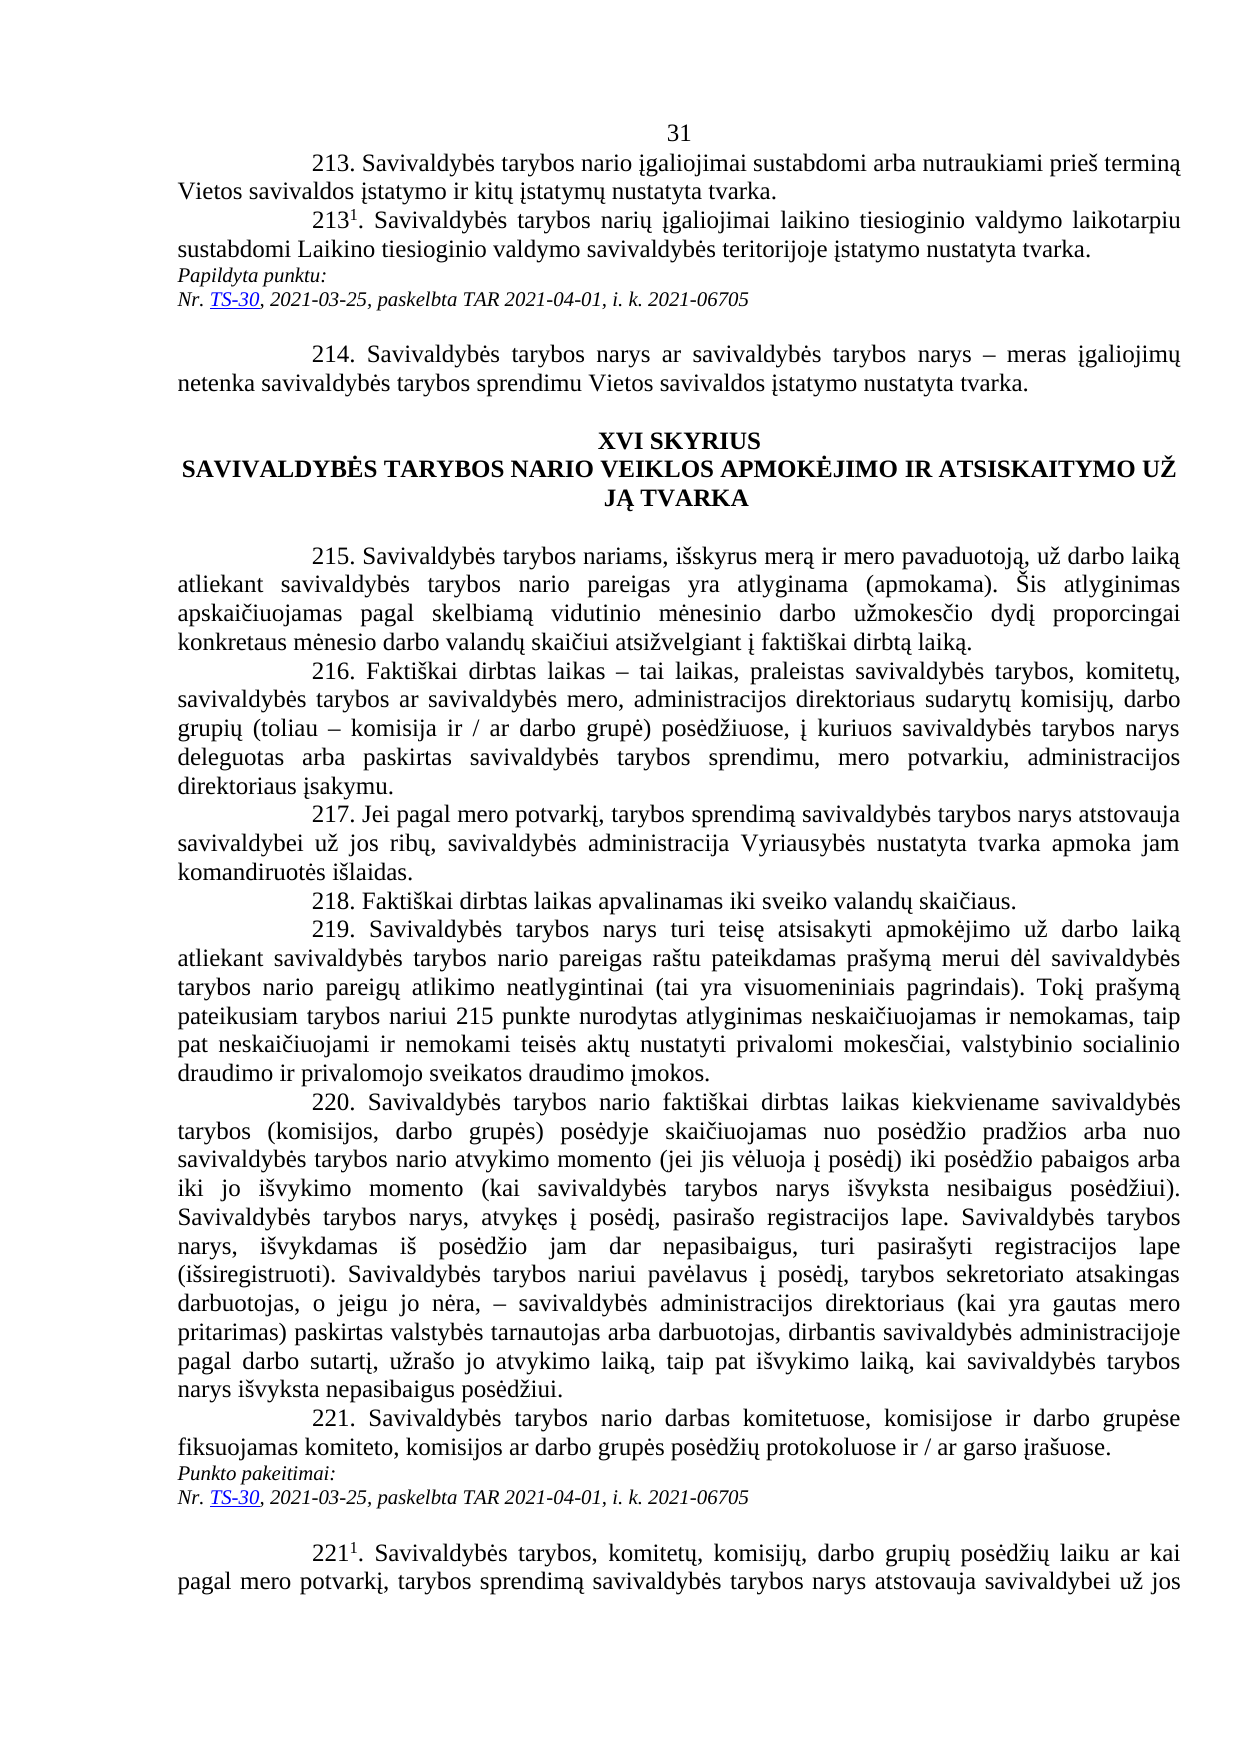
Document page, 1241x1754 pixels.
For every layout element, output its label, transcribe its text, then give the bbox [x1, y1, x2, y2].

text 219. Savivaldybės tarybos narys turi teisę atsisakyti apmokėjimo už darbo laiką atliekant savivaldybės tarybos nario pareigas raštu pateikdamas prašymą merui dėl savivaldybės tarybos nario pareigų atlikimo neatlygintinai (tai yra visuomeniniais pagrindais). Tokį prašymą pateikusiam tarybos nariui 215 punkte nurodytas atlyginimas neskaičiuojamas ir nemokamas, taip pat neskaičiuojami ir nemokami teisės aktų nustatyti privalomi mokesčiai, valstybinio socialinio draudimo ir privalomojo sveikatos draudimo įmokos. [177, 914, 1181, 1087]
text Papildyta punktu: [177, 263, 1181, 287]
text 216. Faktiškai dirbtas laikas – tai laikas, praleistas savivaldybės tarybos, komitetų, savivaldybės tarybos ar savivaldybės mero, administracijos direktoriaus sudarytų komisijų, darbo grupių (toliau – komisija ir / ar darbo grupė) posėdžiuose, į kuriuos savivaldybės tarybos narys deleguotas arba paskirtas savivaldybės tarybos sprendimu, mero potvarkiu, administracijos direktoriaus įsakymu. [177, 656, 1181, 799]
text 214. Savivaldybės tarybos narys ar savivaldybės tarybos narys – meras įgaliojimų netenka savivaldybės tarybos sprendimu Vietos savivaldos įstatymo nustatyta tvarka. [177, 339, 1181, 397]
text 2211. Savivaldybės tarybos, komitetų, komisijų, darbo grupių posėdžių laiku ar kai pagal mero potvarkį, tarybos sprendimą savivaldybės tarybos narys atstovauja savivaldybei už jos [177, 1538, 1181, 1595]
text Nr. TS-30, 2021-03-25, paskelbta TAR 2021-04-01, i. k. 2021-06705 [177, 1485, 1181, 1509]
text Punkto pakeitimai: [177, 1461, 1181, 1485]
text 215. Savivaldybės tarybos nariams, išskyrus merą ir mero pavaduotoją, už darbo laiką atliekant savivaldybės tarybos nario pareigas yra atlyginama (apmokama). Šis atlyginimas apskaičiuojamas pagal skelbiamą vidutinio mėnesinio darbo užmokesčio dydį proporcingai konkretaus mėnesio darbo valandų skaičiui atsižvelgiant į faktiškai dirbtą laiką. [177, 541, 1181, 656]
text Nr. TS-30, 2021-03-25, paskelbta TAR 2021-04-01, i. k. 2021-06705 [177, 287, 1181, 311]
text 218. Faktiškai dirbtas laikas apvalinamas iki sveiko valandų skaičiaus. [177, 886, 1181, 914]
text 220. Savivaldybės tarybos nario faktiškai dirbtas laikas kiekviename savivaldybės tarybos (komisijos, darbo grupės) posėdyje skaičiuojamas nuo posėdžio pradžios arba nuo savivaldybės tarybos nario atvykimo momento (jei jis vėluoja į posėdį) iki posėdžio pabaigos arba iki jo išvykimo momento (kai savivaldybės tarybos narys išvyksta nesibaigus posėdžiui). Savivaldybės tarybos narys, atvykęs į posėdį, pasirašo registracijos lape. Savivaldybės tarybos narys, išvykdamas iš posėdžio jam dar nepasibaigus, turi pasirašyti registracijos lape (išsiregistruoti). Savivaldybės tarybos nariui pavėlavus į posėdį, tarybos sekretoriato atsakingas darbuotojas, o jeigu jo nėra, – savivaldybės administracijos direktoriaus (kai yra gautas mero pritarimas) paskirtas valstybės tarnautojas arba darbuotojas, dirbantis savivaldybės administracijoje pagal darbo sutartį, užrašo jo atvykimo laiką, taip pat išvykimo laiką, kai savivaldybės tarybos narys išvyksta nepasibaigus posėdžiui. [177, 1087, 1181, 1403]
text 2131. Savivaldybės tarybos narių įgaliojimai laikino tiesioginio valdymo laikotarpiu sustabdomi Laikino tiesioginio valdymo savivaldybės teritorijoje įstatymo nustatyta tvarka. [177, 205, 1181, 263]
text XVI SKYRIUS [177, 426, 1181, 454]
text SAVIVALDYBĖS TARYBOS NARIO VEIKLOS APMOKĖJIMo IR ATSISKAITYMO UŽ JĄ TVARKA [177, 454, 1181, 512]
text 217. Jei pagal mero potvarkį, tarybos sprendimą savivaldybės tarybos narys atstovauja savivaldybei už jos ribų, savivaldybės administracija Vyriausybės nustatyta tvarka apmoka jam komandiruotės išlaidas. [177, 799, 1181, 886]
text 221. Savivaldybės tarybos nario darbas komitetuose, komisijose ir darbo grupėse fiksuojamas komiteto, komisijos ar darbo grupės posėdžių protokoluose ir / ar garso įrašuose. [177, 1403, 1181, 1461]
text 213. Savivaldybės tarybos nario įgaliojimai sustabdomi arba nutraukiami prieš terminą Vietos savivaldos įstatymo ir kitų įstatymų nustatyta tvarka. [177, 148, 1181, 205]
